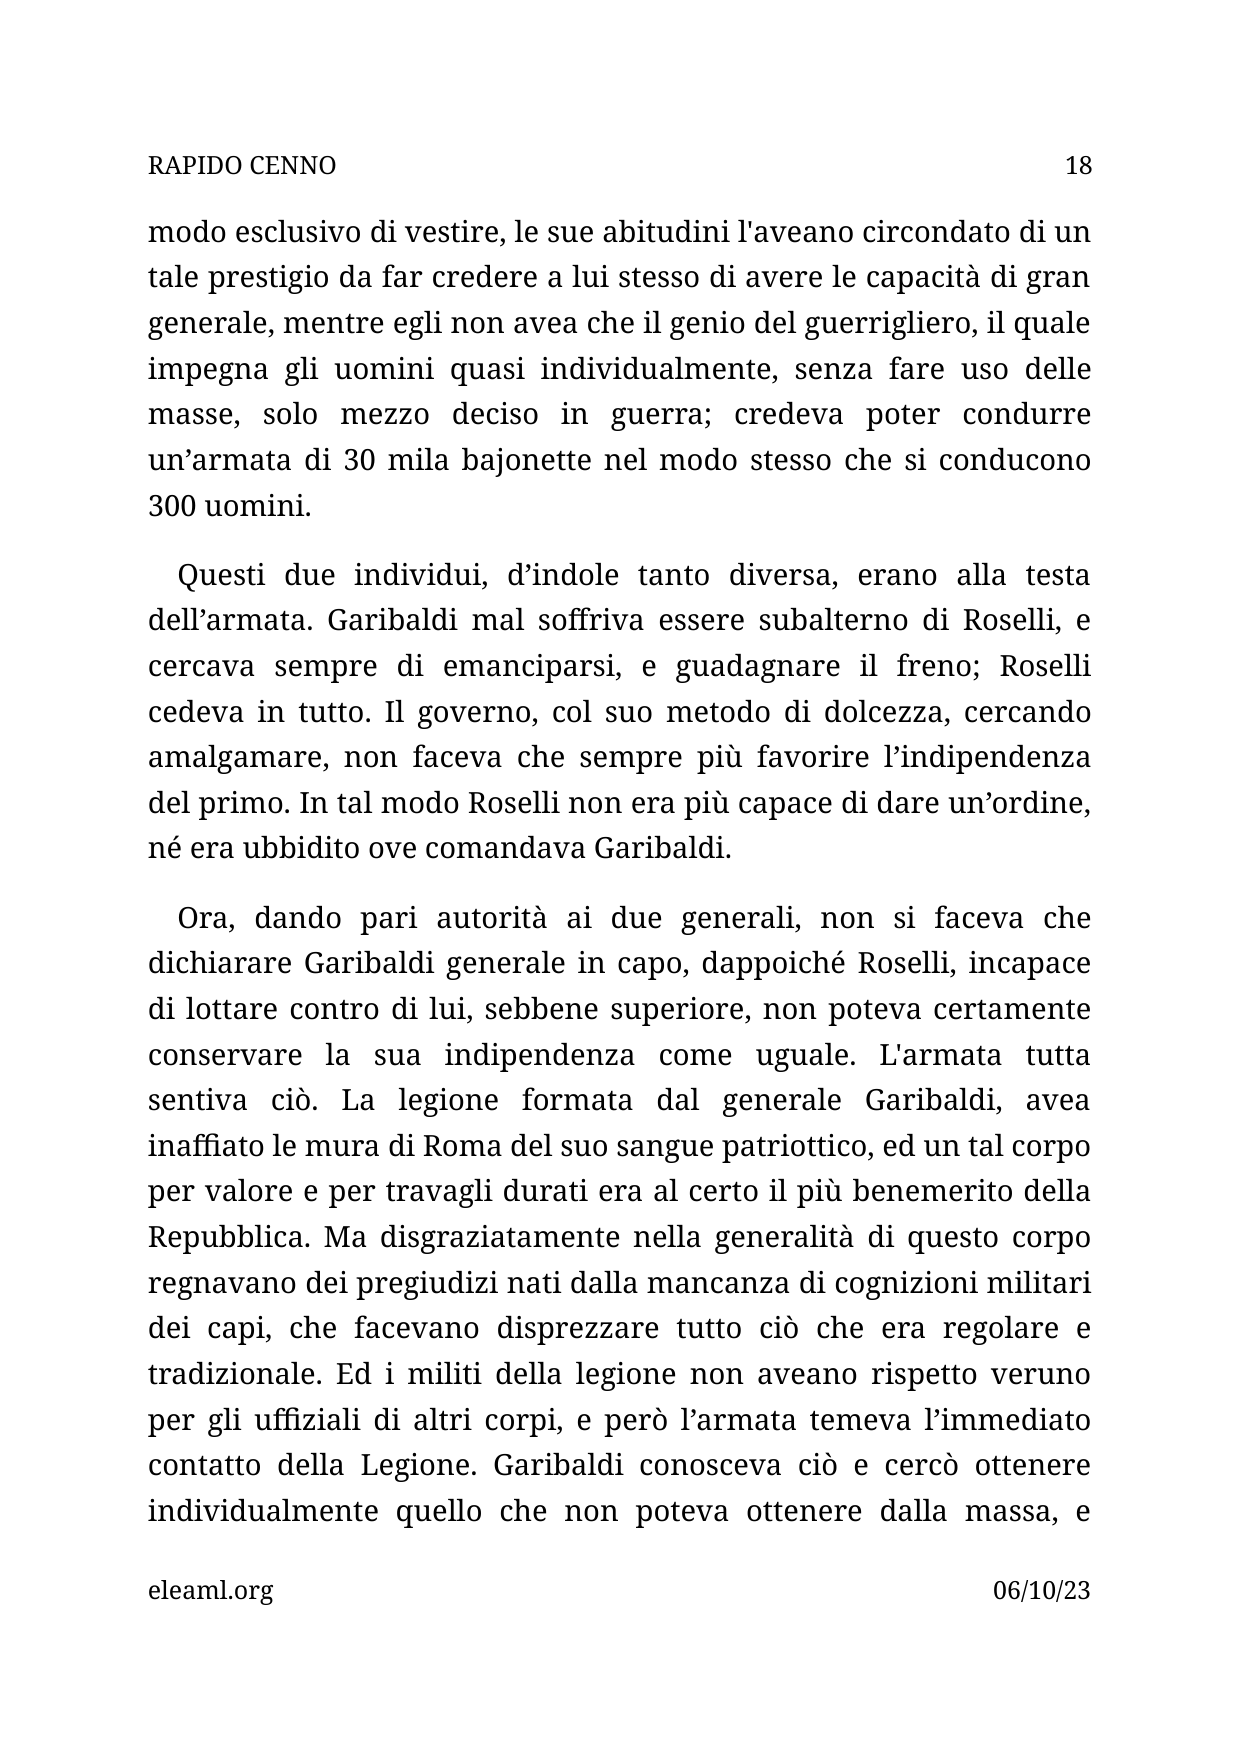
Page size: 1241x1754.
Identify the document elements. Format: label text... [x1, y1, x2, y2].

text modo esclusivo di vestire, le sue abitudini l'aveano circondato di un tale prestigio da far credere a lui stesso di avere le capacità di gran generale, mentre egli non avea che il genio del guerrigliero, il quale impegna gli uomini quasi individualmente, senza fare uso delle masse, solo mezzo deciso in guerra; credeva poter condurre un’armata di 30 mila bajonette nel modo stesso che si conducono 300 uomini. [148, 211, 1093, 524]
text Questi due individui, d’indole tanto diversa, erano alla testa dell’armata. Garibaldi mal soffriva essere subalterno di Roselli, e cercava sempre di emanciparsi, e guadagnare il freno; Roselli cedeva in tutto. Il governo, col suo metodo di dolcezza, cercando amalgamare, non faceva che sempre più favorire l’indipendenza del primo. In tal modo Roselli non era più capace di dare un’ordine, né era ubbidito ove comandava Garibaldi. [148, 554, 1093, 867]
text Ora, dando pari autorità ai due generali, non si faceva che dichiarare Garibaldi generale in capo, dappoiché Roselli, incapace di lottare contro di lui, sebbene superiore, non poteva certamente conservare la sua indipendenza come uguale. L'armata tutta sentiva ciò. La legione formata dal generale Garibaldi, avea inaffiato le mura di Roma del suo sangue patriottico, ed un tal corpo per valore e per travagli durati era al certo il più benemerito della Repubblica. Ma disgraziatamente nella generalità di questo corpo regnavano dei pregiudizi nati dalla mancanza di cognizioni militari dei capi, che facevano disprezzare tutto ciò che era regolare e tradizionale. Ed i militi della legione non aveano rispetto veruno per gli uffiziali di altri corpi, e però l’armata temeva l’immediato contatto della Legione. Garibaldi conosceva ciò e cercò ottenere individualmente quello che non poteva ottenere dalla massa, e [148, 897, 1093, 1530]
